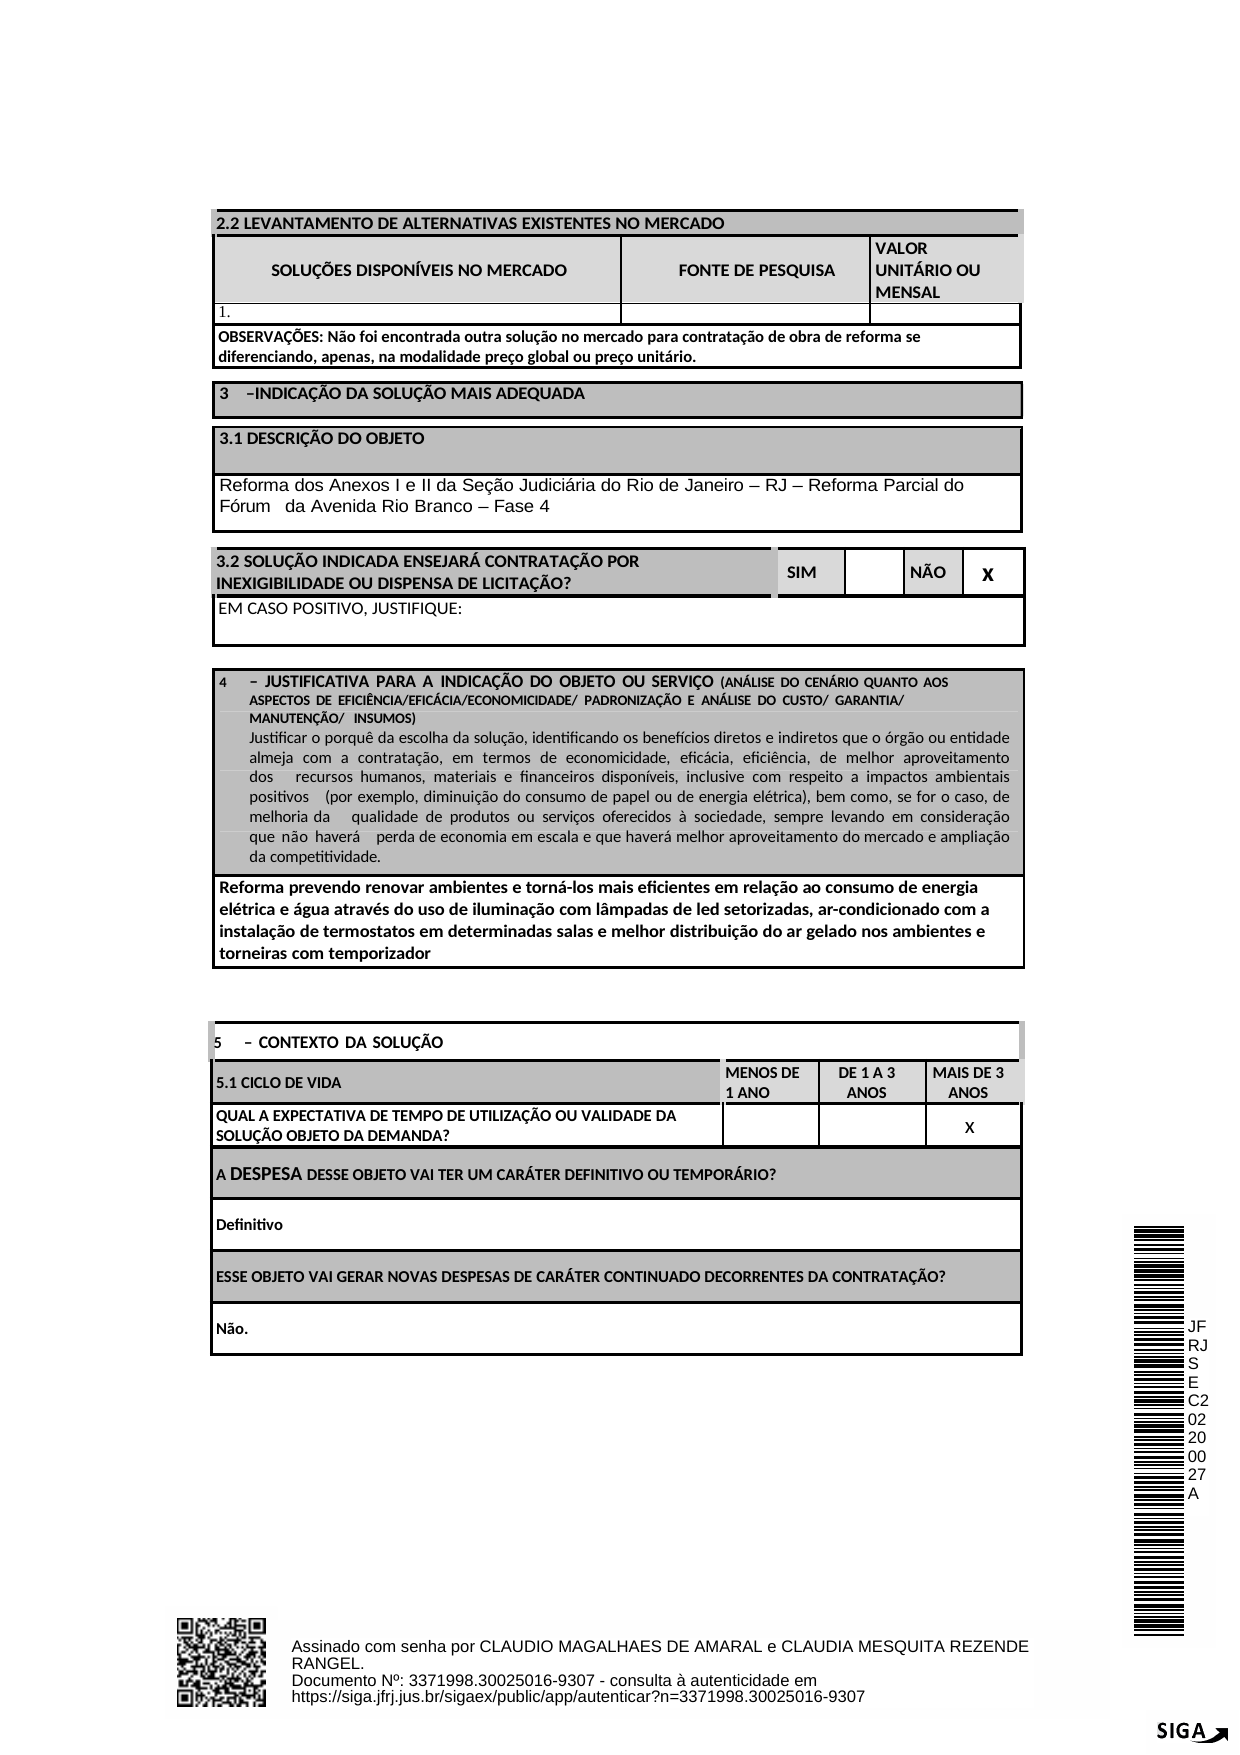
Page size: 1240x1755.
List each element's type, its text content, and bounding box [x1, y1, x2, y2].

text JFRJSEC202200027A [1188, 1318, 1209, 1503]
table_cell Definitivo [213, 1200, 1020, 1249]
table_cell FONTE DE PESQUISA [622, 237, 869, 302]
table_cell EM CASO POSITIVO, JUSTIFIQUE: [215, 598, 1023, 644]
table_cell DE 1 A 3 ANOS [820, 1062, 925, 1102]
table_cell MENOS DE 1 ANO [726, 1062, 818, 1102]
table_cell x [927, 1105, 1020, 1145]
table_cell VALOR UNITÁRIO OU MENSAL [871, 237, 1018, 302]
table_cell MAIS DE 3 ANOS [927, 1062, 1019, 1102]
table_header 2.2 LEVANTAMENTO DE ALTERNATIVAS EXISTENTES NO MERCADO [217, 212, 1018, 234]
table_cell [622, 304, 869, 323]
table_cell Não. [213, 1304, 1020, 1352]
table_cell SOLUÇÕES DISPONÍVEIS NO MERCADO [215, 237, 620, 302]
table_cell [724, 1105, 818, 1145]
table_cell 5.1 CICLO DE VIDA [213, 1062, 720, 1102]
table_cell ESSE OBJETO VAI GERAR NOVAS DESPESAS DE CARÁTER CONTINUADO DECORRENTES DA CONTRATAÇÃO? [213, 1252, 1020, 1301]
table_header NÃO [905, 550, 962, 594]
table_header 5 – CONTEXTO DA SOLUÇÃO [215, 1024, 1019, 1059]
table_cell A DESPESA DESSE OBJETO VAI TER UM CARÁTER DEFINITIVO OU TEMPORÁRIO? [213, 1149, 1020, 1197]
table_cell QUAL A EXPECTATIVA DE TEMPO DE UTILIZAÇÃO OU VALIDADE DA SOLUÇÃO OBJETO DA DEMANDA? [213, 1105, 722, 1145]
table_header SIM [778, 550, 844, 594]
table_header 3.2 SOLUÇÃO INDICADA ENSEJARÁ CONTRATAÇÃO POR INEXIGIBILIDADE OU DISPENSA DE LICITAÇÃO? [217, 550, 771, 594]
table_cell [871, 304, 1019, 323]
table_cell [820, 1105, 925, 1145]
table_cell 1. [215, 304, 620, 323]
table_header x [964, 550, 1023, 594]
table_cell OBSERVAÇÕES: Não foi encontrada outra solução no mercado para contratação de obra de reforma se diferenciando, apenas, na modalidade preço global ou preço unitário. [215, 326, 1019, 366]
table_header [846, 550, 903, 594]
